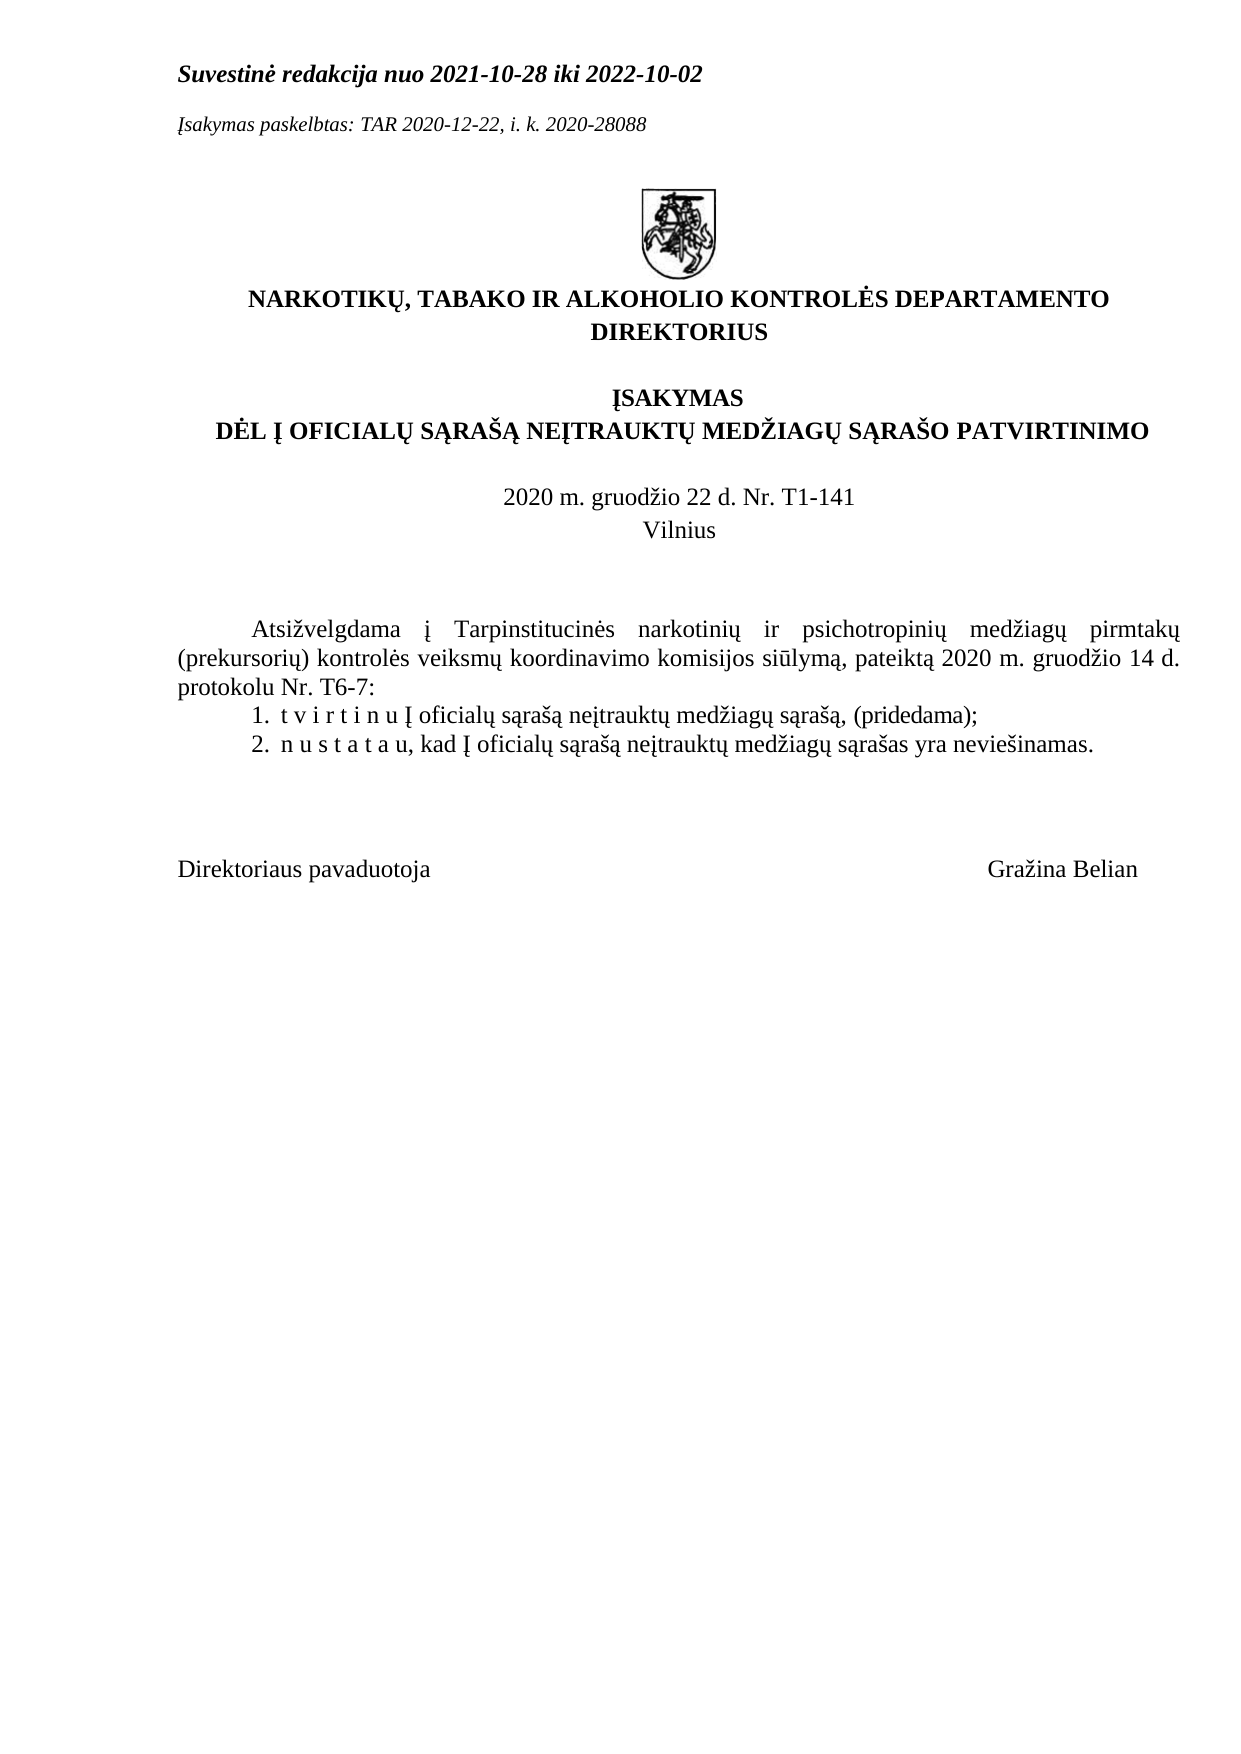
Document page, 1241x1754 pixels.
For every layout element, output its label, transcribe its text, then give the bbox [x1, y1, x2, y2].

text 2020 m. gruodžio 22 d. Nr. T1-141 [177, 482, 1181, 511]
text DIREKTORIUS [177, 317, 1181, 346]
text ĮSAKYMAS [177, 383, 1178, 412]
text DĖL Į OFICIALŲ SĄRAŠĄ NEĮTRAUKTŲ MEDŽIAGŲ SĄRAŠO PATVIRTINIMO [177, 416, 1181, 445]
text Direktoriaus pavaduotoja Gražina Belian [177, 854, 1181, 883]
text NARKOTIKŲ, TABAKO IR ALKOHOLIO KONTROLĖS DEPARTAMENTO [177, 284, 1181, 313]
text Vilnius [177, 515, 1181, 544]
text Suvestinė redakcija nuo 2021-10-28 iki 2022-10-02 [177, 59, 1181, 88]
text Atsižvelgdama į Tarpinstitucinės narkotinių ir psichotropinių medžiagų pirmtakų (prekursorių) kontrolės veiksmų koordinavimo komisijos siūlymą, pateiktą 2020 m. gruodžio 14 d. protokolu Nr. T6-7: [177, 614, 1181, 701]
text 1. t v i r t i n u Į oficialų sąrašą neįtrauktų medžiagų sąrašą, (pridedama); [251, 701, 1181, 729]
text Įsakymas paskelbtas: TAR 2020-12-22, i. k. 2020-28088 [177, 112, 1181, 136]
text 2. n u s t a t a u, kad Į oficialų sąrašą neįtrauktų medžiagų sąrašas yra neviešinamas. [251, 729, 1181, 758]
